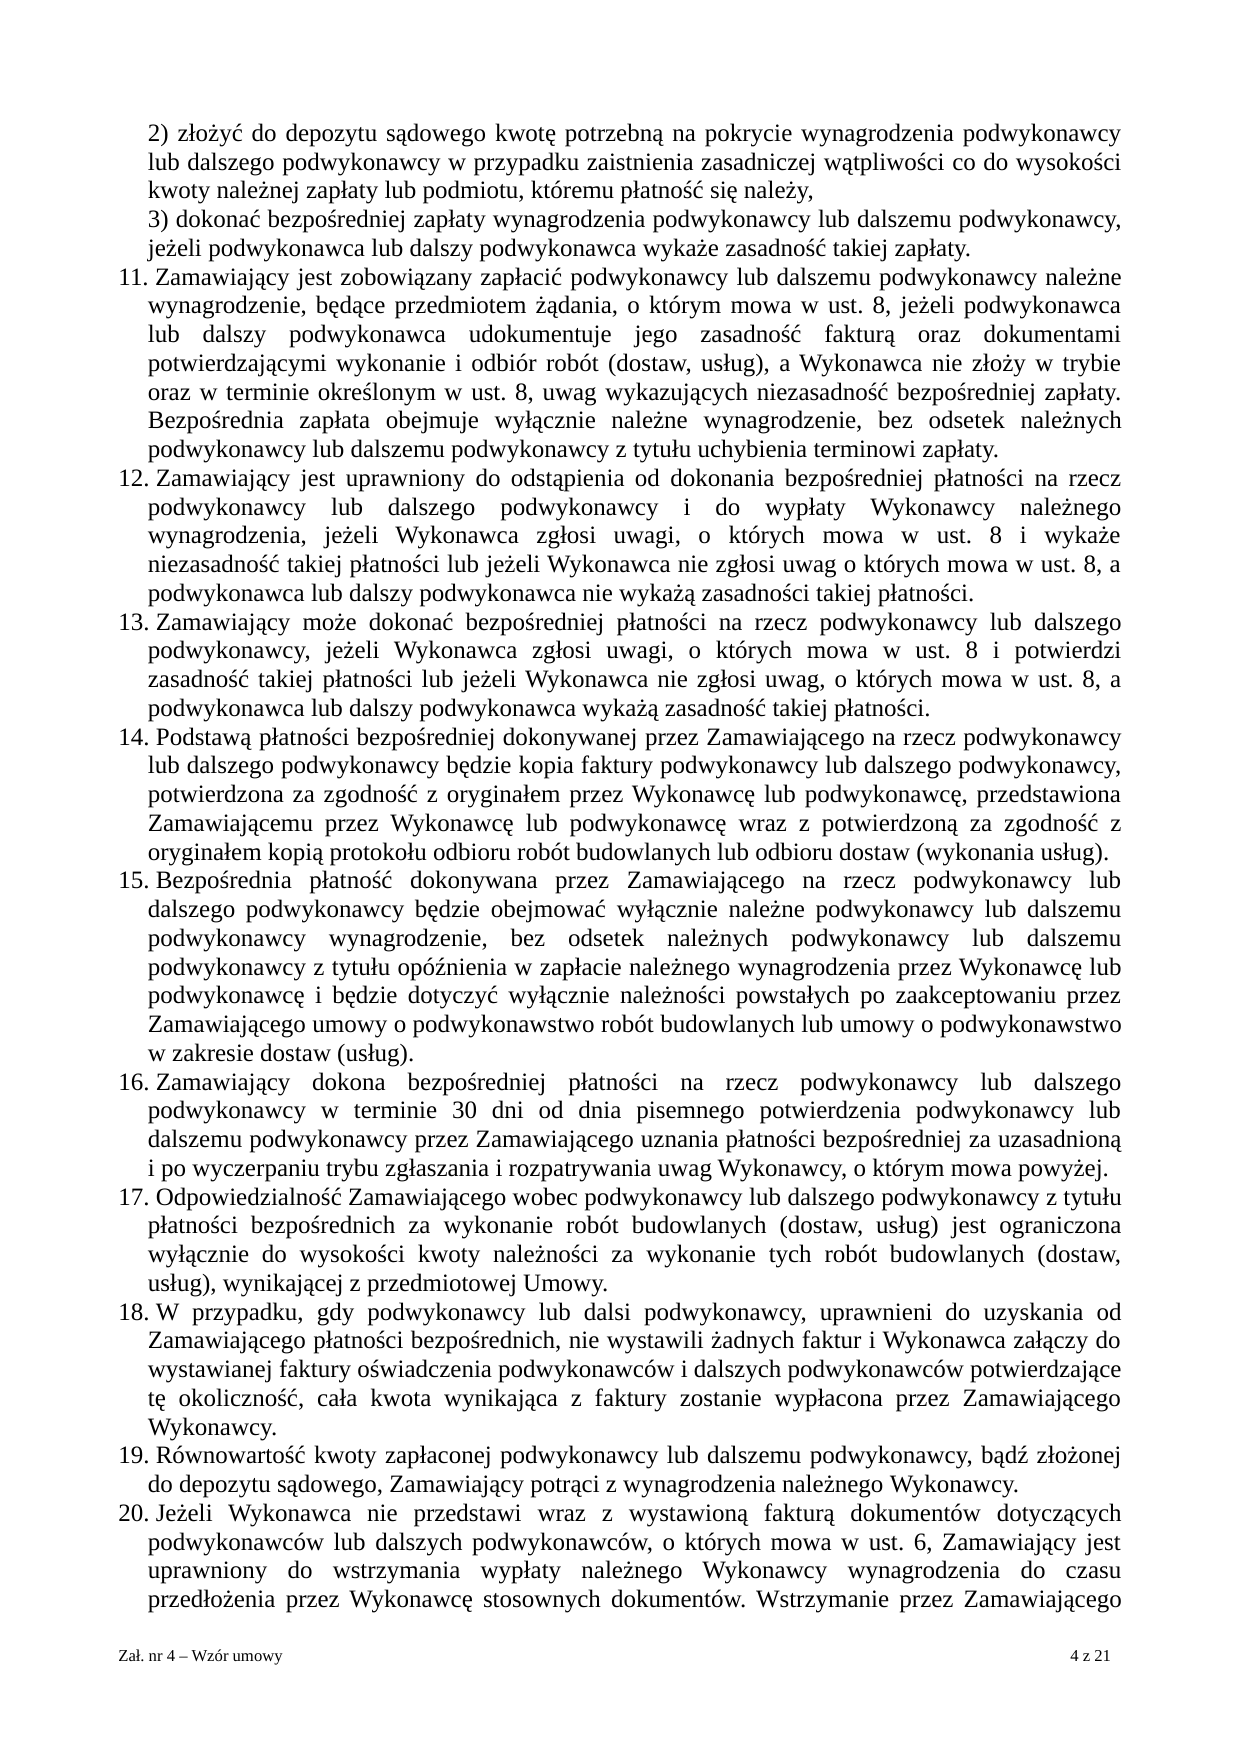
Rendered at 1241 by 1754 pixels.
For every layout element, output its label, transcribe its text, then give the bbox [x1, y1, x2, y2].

list 3) dokonać bezpośredniej zapłaty wynagrodzenia podwykonawcy lub dalszemu podwykonawcy, jeżeli podwykonawca lub dalszy podwykonawca wykaże zasadność takiej zapłaty. [118, 204, 1122, 262]
list Jeżeli Wykonawca nie przedstawi wraz z wystawioną fakturą dokumentów dotyczących podwykonawców lub dalszych podwykonawców, o których mowa w ust. 6, Zamawiający jest uprawniony do wstrzymania wypłaty należnego Wykonawcy wynagrodzenia do czasu przedłożenia przez Wykonawcę stosownych dokumentów. Wstrzymanie przez Zamawiającego [118, 1498, 1122, 1613]
list Odpowiedzialność Zamawiającego wobec podwykonawcy lub dalszego podwykonawcy z tytułu płatności bezpośrednich za wykonanie robót budowlanych (dostaw, usług) jest ograniczona wyłącznie do wysokości kwoty należności za wykonanie tych robót budowlanych (dostaw, usług), wynikającej z przedmiotowej Umowy. [118, 1182, 1122, 1297]
list Równowartość kwoty zapłaconej podwykonawcy lub dalszemu podwykonawcy, bądź złożonej do depozytu sądowego, Zamawiający potrąci z wynagrodzenia należnego Wykonawcy. [118, 1441, 1122, 1498]
list Zamawiający może dokonać bezpośredniej płatności na rzecz podwykonawcy lub dalszego podwykonawcy, jeżeli Wykonawca zgłosi uwagi, o których mowa w ust. 8 i potwierdzi zasadność takiej płatności lub jeżeli Wykonawca nie zgłosi uwag, o których mowa w ust. 8, a podwykonawca lub dalszy podwykonawca wykażą zasadność takiej płatności. [118, 607, 1122, 722]
list Podstawą płatności bezpośredniej dokonywanej przez Zamawiającego na rzecz podwykonawcy lub dalszego podwykonawcy będzie kopia faktury podwykonawcy lub dalszego podwykonawcy, potwierdzona za zgodność z oryginałem przez Wykonawcę lub podwykonawcę, przedstawiona Zamawiającemu przez Wykonawcę lub podwykonawcę wraz z potwierdzoną za zgodność z oryginałem kopią protokołu odbioru robót budowlanych lub odbioru dostaw (wykonania usług). [118, 722, 1122, 866]
list 2) złożyć do depozytu sądowego kwotę potrzebną na pokrycie wynagrodzenia podwykonawcy lub dalszego podwykonawcy w przypadku zaistnienia zasadniczej wątpliwości co do wysokości kwoty należnej zapłaty lub podmiotu, któremu płatność się należy, [118, 118, 1122, 204]
list Bezpośrednia płatność dokonywana przez Zamawiającego na rzecz podwykonawcy lub dalszego podwykonawcy będzie obejmować wyłącznie należne podwykonawcy lub dalszemu podwykonawcy wynagrodzenie, bez odsetek należnych podwykonawcy lub dalszemu podwykonawcy z tytułu opóźnienia w zapłacie należnego wynagrodzenia przez Wykonawcę lub podwykonawcę i będzie dotyczyć wyłącznie należności powstałych po zaakceptowaniu przez Zamawiającego umowy o podwykonawstwo robót budowlanych lub umowy o podwykonawstwo w zakresie dostaw (usług). [118, 866, 1122, 1067]
list Zamawiający jest zobowiązany zapłacić podwykonawcy lub dalszemu podwykonawcy należne wynagrodzenie, będące przedmiotem żądania, o którym mowa w ust. 8, jeżeli podwykonawca lub dalszy podwykonawca udokumentuje jego zasadność fakturą oraz dokumentami potwierdzającymi wykonanie i odbiór robót (dostaw, usług), a Wykonawca nie złoży w trybie oraz w terminie określonym w ust. 8, uwag wykazujących niezasadność bezpośredniej zapłaty. Bezpośrednia zapłata obejmuje wyłącznie należne wynagrodzenie, bez odsetek należnych podwykonawcy lub dalszemu podwykonawcy z tytułu uchybienia terminowi zapłaty. [118, 262, 1122, 463]
list W przypadku, gdy podwykonawcy lub dalsi podwykonawcy, uprawnieni do uzyskania od Zamawiającego płatności bezpośrednich, nie wystawili żadnych faktur i Wykonawca załączy do wystawianej faktury oświadczenia podwykonawców i dalszych podwykonawców potwierdzające tę okoliczność, cała kwota wynikająca z faktury zostanie wypłacona przez Zamawiającego Wykonawcy. [118, 1297, 1122, 1441]
list Zamawiający jest uprawniony do odstąpienia od dokonania bezpośredniej płatności na rzecz podwykonawcy lub dalszego podwykonawcy i do wypłaty Wykonawcy należnego wynagrodzenia, jeżeli Wykonawca zgłosi uwagi, o których mowa w ust. 8 i wykaże niezasadność takiej płatności lub jeżeli Wykonawca nie zgłosi uwag o których mowa w ust. 8, a podwykonawca lub dalszy podwykonawca nie wykażą zasadności takiej płatności. [118, 463, 1122, 607]
list Zamawiający dokona bezpośredniej płatności na rzecz podwykonawcy lub dalszego podwykonawcy w terminie 30 dni od dnia pisemnego potwierdzenia podwykonawcy lub dalszemu podwykonawcy przez Zamawiającego uznania płatności bezpośredniej za uzasadnioną i po wyczerpaniu trybu zgłaszania i rozpatrywania uwag Wykonawcy, o którym mowa powyżej. [118, 1067, 1122, 1182]
